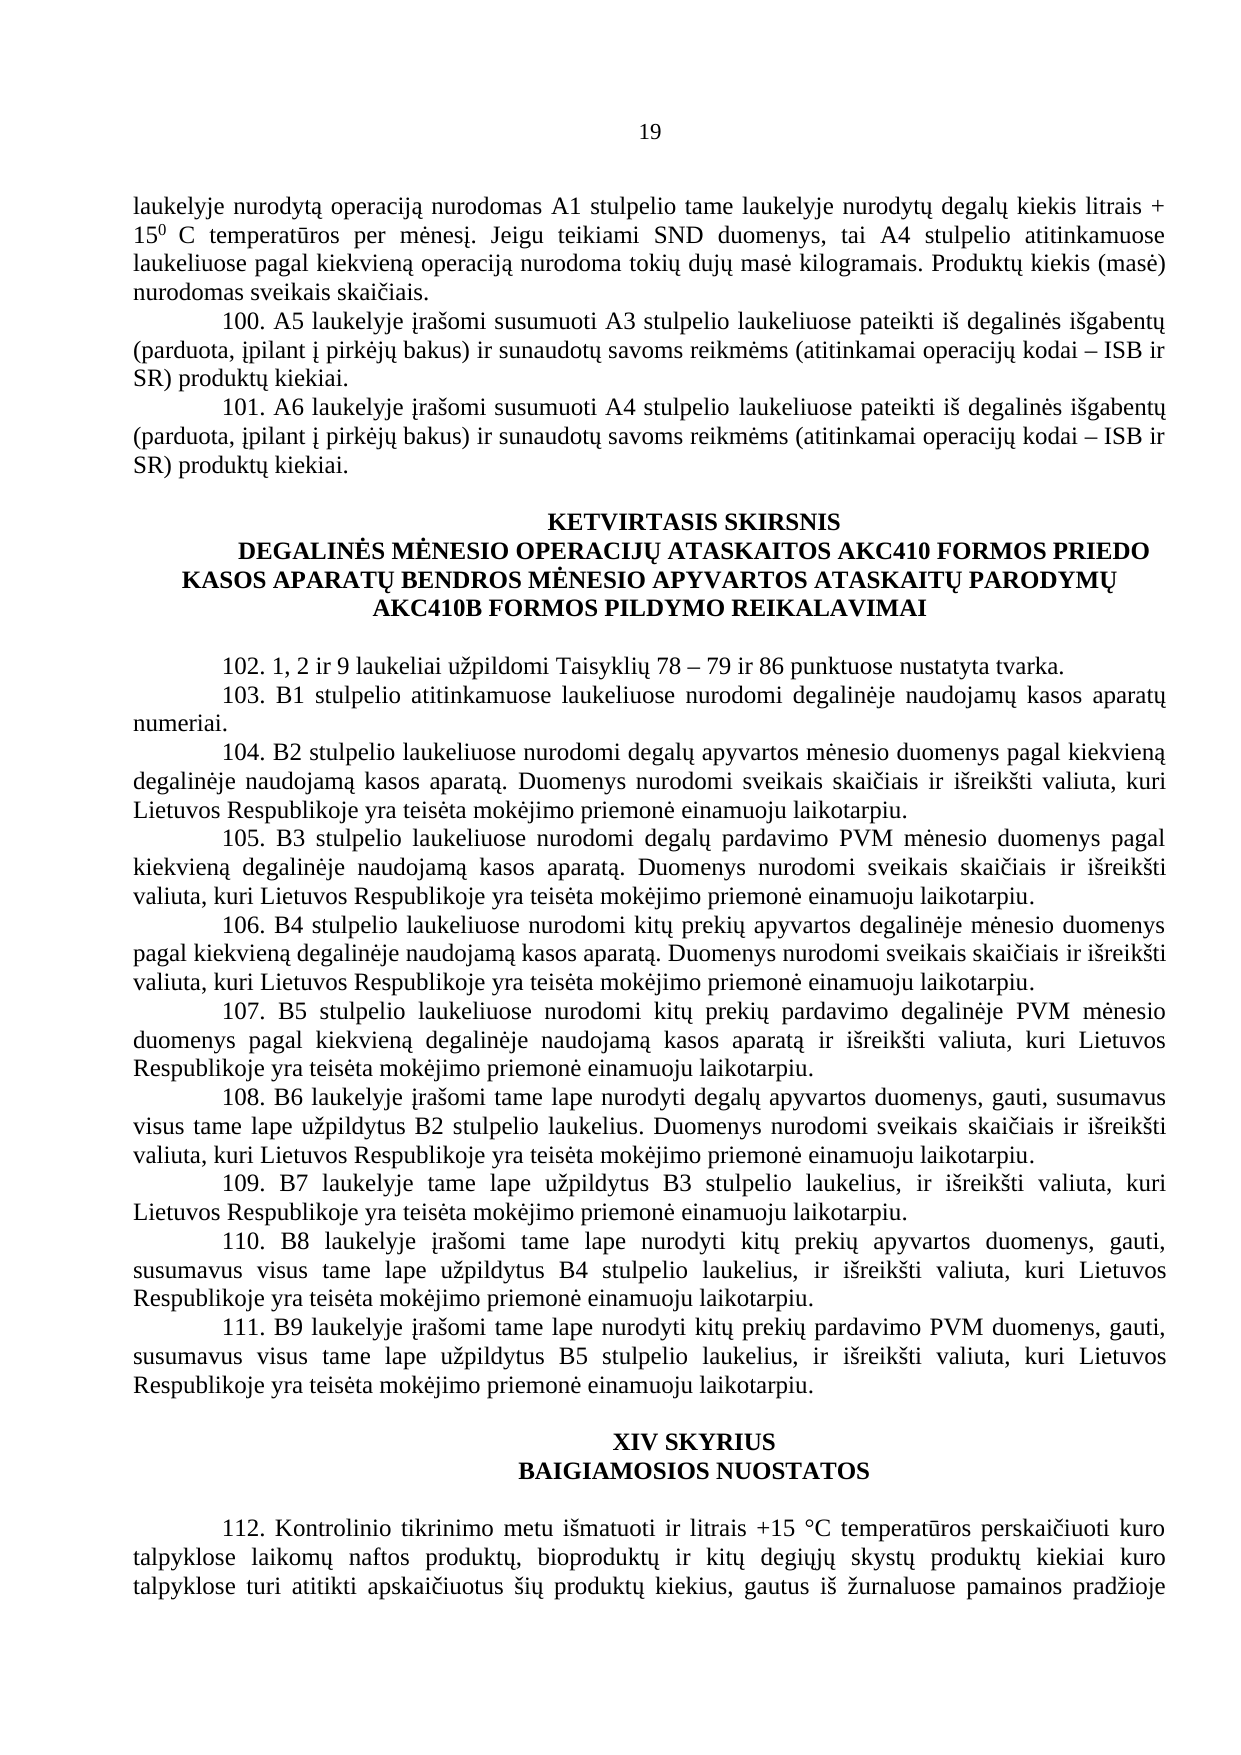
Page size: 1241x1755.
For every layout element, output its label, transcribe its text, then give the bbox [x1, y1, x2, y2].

text laukelyje nurodytą operaciją nurodomas A1 stulpelio tame laukelyje nurodytų degalų kiekis litrais + 150 C temperatūros per mėnesį. Jeigu teikiami SND duomenys, tai A4 stulpelio atitinkamuose laukeliuose pagal kiekvieną operaciją nurodoma tokių dujų masė kilogramais. Produktų kiekis (masė) nurodomas sveikais skaičiais. [133, 191, 1167, 306]
text 104. B2 stulpelio laukeliuose nurodomi degalų apyvartos mėnesio duomenys pagal kiekvieną degalinėje naudojamą kasos aparatą. Duomenys nurodomi sveikais skaičiais ir išreikšti valiuta, kuri Lietuvos Respublikoje yra teisėta mokėjimo priemonė einamuoju laikotarpiu. [133, 737, 1167, 823]
text 112. Kontrolinio tikrinimo metu išmatuoti ir litrais +15 °C temperatūros perskaičiuoti kuro talpyklose laikomų naftos produktų, bioproduktų ir kitų degiųjų skystų produktų kiekiai kuro talpyklose turi atitikti apskaičiuotus šių produktų kiekius, gautus iš žurnaluose pamainos pradžioje [133, 1513, 1167, 1600]
text 103. B1 stulpelio atitinkamuose laukeliuose nurodomi degalinėje naudojamų kasos aparatų numeriai. [133, 680, 1167, 737]
text 109. B7 laukelyje tame lape užpildytus B3 stulpelio laukelius, ir išreikšti valiuta, kuri Lietuvos Respublikoje yra teisėta mokėjimo priemonė einamuoju laikotarpiu. [133, 1168, 1167, 1226]
text 100. A5 laukelyje įrašomi susumuoti A3 stulpelio laukeliuose pateikti iš degalinės išgabentų (parduota, įpilant į pirkėjų bakus) ir sunaudotų savoms reikmėms (atitinkamai operacijų kodai – ISB ir SR) produktų kiekiai. [133, 306, 1167, 392]
text 102. 1, 2 ir 9 laukeliai užpildomi Taisyklių 78 – 79 ir 86 punktuose nustatyta tvarka. [133, 651, 1167, 680]
text 110. B8 laukelyje įrašomi tame lape nurodyti kitų prekių apyvartos duomenys, gauti, susumavus visus tame lape užpildytus B4 stulpelio laukelius, ir išreikšti valiuta, kuri Lietuvos Respublikoje yra teisėta mokėjimo priemonė einamuoju laikotarpiu. [133, 1226, 1167, 1312]
text DEGALINĖS MĖNESIO OPERACIJŲ ATASKAITOS AKC410 FORMOS PRIEDO KASOS APARATŲ BENDROS MĖNESIO APYVARTOS ATASKAITŲ PARODYMŲ AKC410B FORMOS PILDYMO REIKALAVIMAI [133, 536, 1167, 622]
text 107. B5 stulpelio laukeliuose nurodomi kitų prekių pardavimo degalinėje PVM mėnesio duomenys pagal kiekvieną degalinėje naudojamą kasos aparatą ir išreikšti valiuta, kuri Lietuvos Respublikoje yra teisėta mokėjimo priemonė einamuoju laikotarpiu. [133, 996, 1167, 1082]
text KETVIRTASIS SKIRSNIS [133, 507, 1167, 536]
text 106. B4 stulpelio laukeliuose nurodomi kitų prekių apyvartos degalinėje mėnesio duomenys pagal kiekvieną degalinėje naudojamą kasos aparatą. Duomenys nurodomi sveikais skaičiais ir išreikšti valiuta, kuri Lietuvos Respublikoje yra teisėta mokėjimo priemonė einamuoju laikotarpiu. [133, 910, 1167, 996]
text 111. B9 laukelyje įrašomi tame lape nurodyti kitų prekių pardavimo PVM duomenys, gauti, susumavus visus tame lape užpildytus B5 stulpelio laukelius, ir išreikšti valiuta, kuri Lietuvos Respublikoje yra teisėta mokėjimo priemonė einamuoju laikotarpiu. [133, 1312, 1167, 1398]
text XIV SKYRIUS [133, 1427, 1167, 1456]
text BAIGIAMOSIOS NUOSTATOS [133, 1456, 1167, 1485]
text 101. A6 laukelyje įrašomi susumuoti A4 stulpelio laukeliuose pateikti iš degalinės išgabentų (parduota, įpilant į pirkėjų bakus) ir sunaudotų savoms reikmėms (atitinkamai operacijų kodai – ISB ir SR) produktų kiekiai. [133, 392, 1167, 478]
text 105. B3 stulpelio laukeliuose nurodomi degalų pardavimo PVM mėnesio duomenys pagal kiekvieną degalinėje naudojamą kasos aparatą. Duomenys nurodomi sveikais skaičiais ir išreikšti valiuta, kuri Lietuvos Respublikoje yra teisėta mokėjimo priemonė einamuoju laikotarpiu. [133, 823, 1167, 910]
text 108. B6 laukelyje įrašomi tame lape nurodyti degalų apyvartos duomenys, gauti, susumavus visus tame lape užpildytus B2 stulpelio laukelius. Duomenys nurodomi sveikais skaičiais ir išreikšti valiuta, kuri Lietuvos Respublikoje yra teisėta mokėjimo priemonė einamuoju laikotarpiu. [133, 1082, 1167, 1168]
